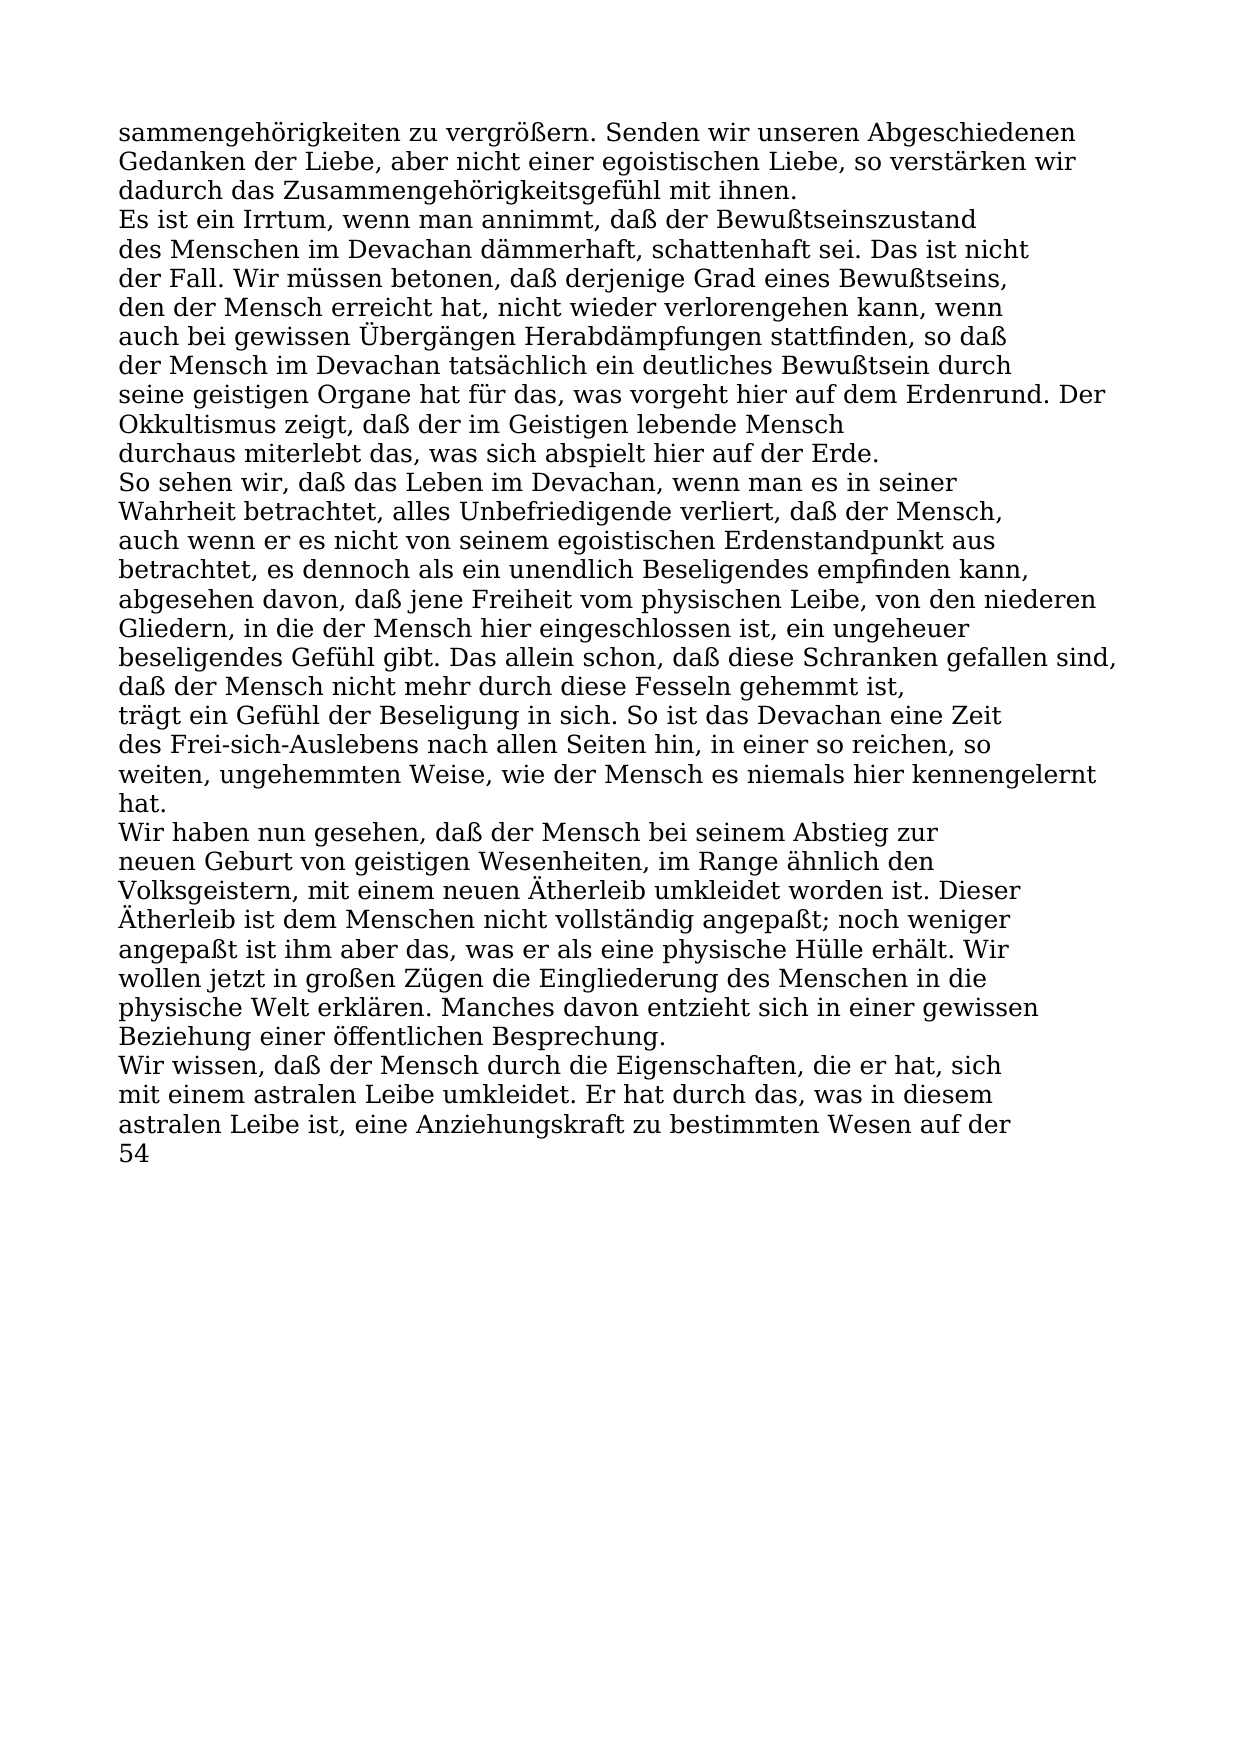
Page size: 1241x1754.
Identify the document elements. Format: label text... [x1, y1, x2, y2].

text sammengehörigkeiten zu vergrößern. Senden wir unseren Abgeschiedenen Gedanken der Liebe, aber nicht einer egoistischen Liebe, so verstärken wir dadurch das Zusammengehörigkeitsgefühl mit ihnen. [118, 118, 1122, 206]
text So sehen wir, daß das Leben im Devachan, wenn man es in seiner [118, 468, 1122, 497]
text weiten, ungehemmten Weise, wie der Mensch es niemals hier kennengelernt hat. [118, 760, 1122, 818]
text Wir wissen, daß der Mensch durch die Eigenschaften, die er hat, sich [118, 1051, 1122, 1081]
text der Mensch im Devachan tatsächlich ein deutliches Bewußtsein durch [118, 351, 1122, 381]
text Ätherleib ist dem Menschen nicht vollständig angepaßt; noch weniger [118, 906, 1122, 935]
text Es ist ein Irrtum, wenn man annimmt, daß der Bewußtseinszustand [118, 206, 1122, 235]
text durchaus miterlebt das, was sich abspielt hier auf der Erde. [118, 439, 1122, 468]
text betrachtet, es dennoch als ein unendlich Beseligendes empfinden kann, [118, 556, 1122, 585]
text seine geistigen Organe hat für das, was vorgeht hier auf dem Erdenrund. Der Okkultismus zeigt, daß der im Geistigen lebende Mensch [118, 381, 1122, 439]
text neuen Geburt von geistigen Wesenheiten, im Range ähnlich den Volksgeistern, mit einem neuen Ätherleib umkleidet worden ist. Dieser [118, 847, 1122, 906]
text den der Mensch erreicht hat, nicht wieder verlorengehen kann, wenn [118, 293, 1122, 322]
text abgesehen davon, daß jene Freiheit vom physischen Leibe, von den niederen Gliedern, in die der Mensch hier eingeschlossen ist, ein ungeheuer [118, 585, 1122, 643]
text physische Welt erklären. Manches davon entzieht sich in einer gewissen [118, 993, 1122, 1022]
text Wahrheit betrachtet, alles Unbefriedigende verliert, daß der Mensch, [118, 497, 1122, 526]
text angepaßt ist ihm aber das, was er als eine physische Hülle erhält. Wir [118, 935, 1122, 964]
text wollen jetzt in großen Zügen die Eingliederung des Menschen in die [118, 964, 1122, 993]
text 54 [118, 1139, 1122, 1168]
text astralen Leibe ist, eine Anziehungskraft zu bestimmten Wesen auf der [118, 1110, 1122, 1139]
text auch bei gewissen Übergängen Herabdämpfungen stattfinden, so daß [118, 322, 1122, 351]
text der Fall. Wir müssen betonen, daß derjenige Grad eines Bewußtseins, [118, 264, 1122, 293]
text des Frei-sich-Auslebens nach allen Seiten hin, in einer so reichen, so [118, 731, 1122, 760]
text des Menschen im Devachan dämmerhaft, schattenhaft sei. Das ist nicht [118, 235, 1122, 264]
text auch wenn er es nicht von seinem egoistischen Erdenstandpunkt aus [118, 526, 1122, 556]
text Beziehung einer öffentlichen Besprechung. [118, 1022, 1122, 1051]
text trägt ein Gefühl der Beseligung in sich. So ist das Devachan eine Zeit [118, 701, 1122, 731]
text Wir haben nun gesehen, daß der Mensch bei seinem Abstieg zur [118, 818, 1122, 847]
text beseligendes Gefühl gibt. Das allein schon, daß diese Schranken gefallen sind, daß der Mensch nicht mehr durch diese Fesseln gehemmt ist, [118, 643, 1122, 701]
text mit einem astralen Leibe umkleidet. Er hat durch das, was in diesem [118, 1081, 1122, 1110]
